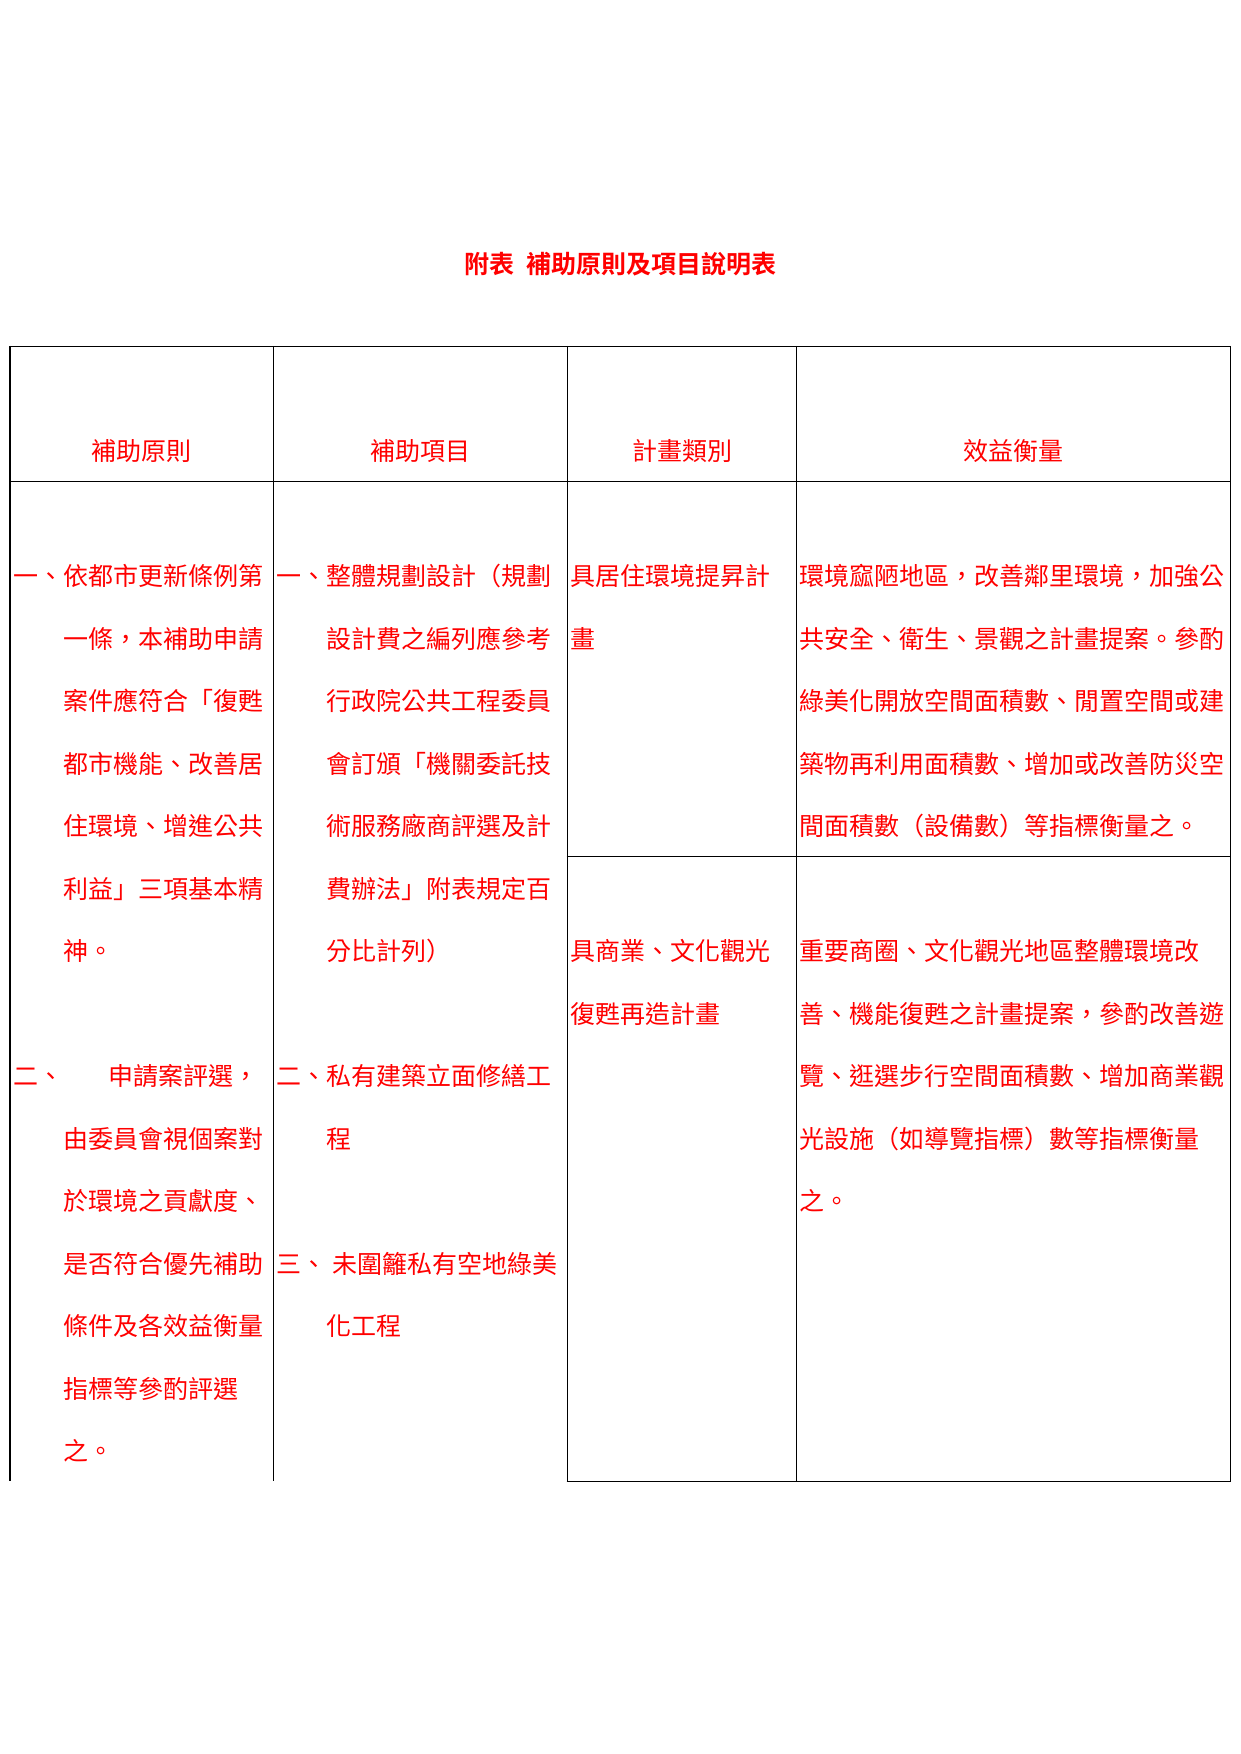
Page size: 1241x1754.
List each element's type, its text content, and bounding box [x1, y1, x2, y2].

table_cell 具商業、文化觀光復甦再造計畫 [568, 857, 796, 1481]
table_cell 環境窳陋地區，改善鄰里環境，加強公共安全、衛生、景觀之計畫提案。參酌綠美化開放空間面積數、閒置空間或建築物再利用面積數、增加或改善防災空間面積數（設備數）等指標衡量之。 [797, 482, 1230, 856]
table_cell 一、整體規劃設計（規劃設計費之編列應參考行政院公共工程委員會訂頒「機關委託技術服務廠商評選及計費辦法」附表規定百分比計列） 二、私有建築立面修繕工程 三、 未圍籬私有空地綠美化工程 [274, 482, 567, 1481]
table_header 計畫類別 [568, 347, 796, 481]
table_header 補助項目 [274, 347, 567, 481]
text 附表 補助原則及項目說明表 [187, 221, 1053, 283]
table_cell 一、依都市更新條例第一條，本補助申請案件應符合「復甦都市機能、改善居住環境、增進公共利益」三項基本精神。 二、 申請案評選，由委員會視個案對於環境之貢獻度、是否符合優先補助條件及各效益衡量指標等參酌評選之。 [11, 482, 273, 1481]
table_cell 具居住環境提昇計畫 [568, 482, 796, 856]
table_header 效益衡量 [797, 347, 1230, 481]
table_cell 重要商圈、文化觀光地區整體環境改善、機能復甦之計畫提案，參酌改善遊覽、逛選步行空間面積數、增加商業觀光設施（如導覽指標）數等指標衡量之。 [797, 857, 1230, 1481]
table_header 補助原則 [11, 347, 273, 481]
